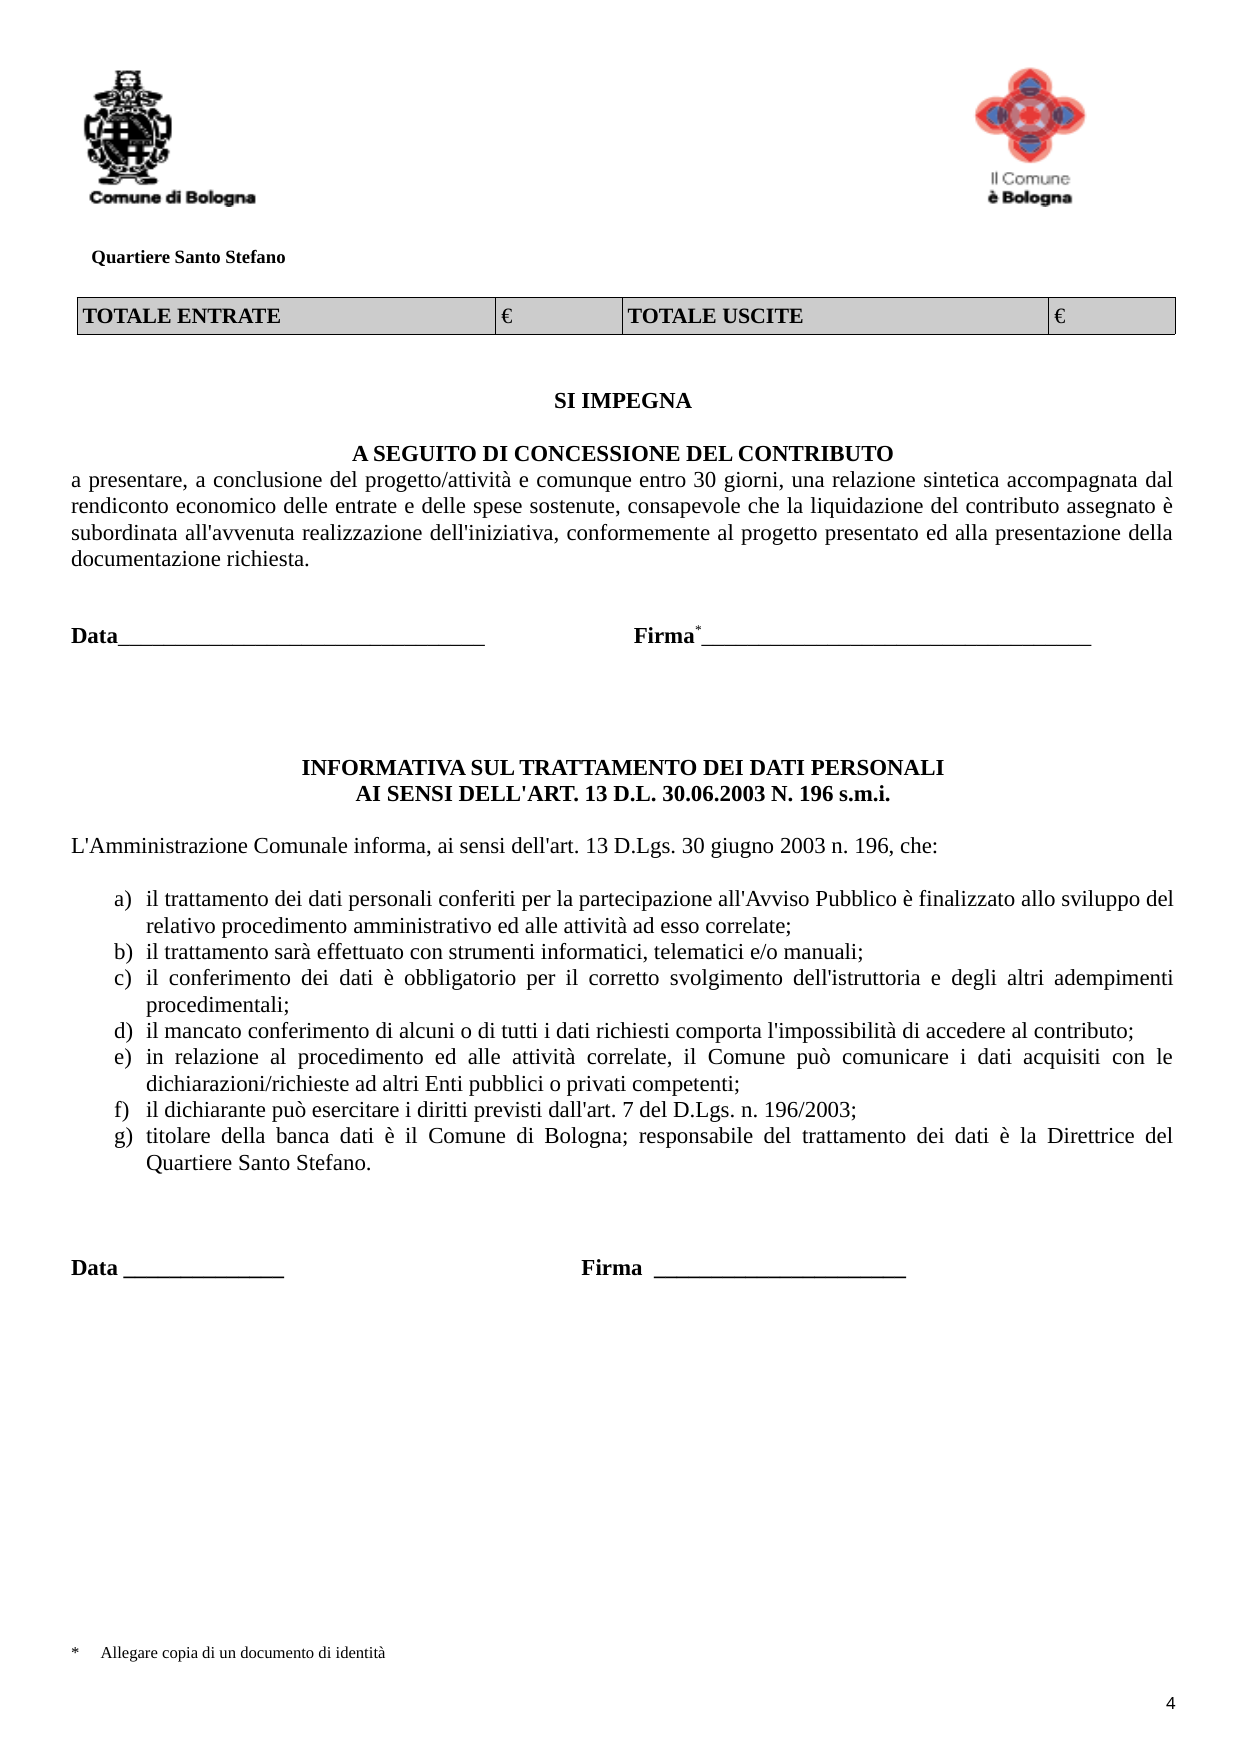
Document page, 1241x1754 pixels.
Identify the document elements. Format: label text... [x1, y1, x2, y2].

text L'Amministrazione Comunale informa, ai sensi dell'art. 13 D.Lgs. 30 giugno 2003 n. 196, che: [71, 833, 1175, 859]
table_cell € [496, 298, 622, 334]
text Data________________________________ Firma__________________________________ [71, 622, 1175, 648]
table_cell € [1049, 298, 1175, 334]
text INFORMATIVA SUL TRATTAMENTO DEI DATI PERSONALI [71, 753, 1175, 780]
text g) titolare della banca dati è il Comune di Bologna; responsabile del trattamento dei dati è la Direttrice del Quartiere Santo Stefano. [108, 1122, 1175, 1175]
table_cell TOTALE ENTRATE [78, 298, 495, 334]
text Allegare copia di un documento di identità [71, 1643, 1175, 1662]
picture [1, 13, 1156, 207]
text SI IMPEGNA [71, 387, 1175, 413]
text a presentare, a conclusione del progetto/attività e comunque entro 30 giorni, una relazione sintetica accompagnata dal rendiconto economico delle entrate e delle spese sostenute, consapevole che la liquidazione del contributo assegnato è subordinata all'avvenuta realizzazione dell'iniziativa, conformemente al progetto presentato ed alla presentazione della documentazione richiesta. [71, 466, 1175, 571]
text AI SENSI DELL'ART. 13 D.L. 30.06.2003 N. 196 s.m.i. [71, 780, 1175, 806]
text d) il mancato conferimento di alcuni o di tutti i dati richiesti comporta l'impossibilità di accedere al contributo; [108, 1017, 1175, 1043]
text a) il trattamento dei dati personali conferiti per la partecipazione all'Avviso Pubblico è finalizzato allo sviluppo del relativo procedimento amministrativo ed alle attività ad esso correlate; [108, 885, 1175, 938]
table_cell TOTALE USCITE [623, 298, 1048, 334]
text Data ______________ Firma ______________________ [71, 1254, 1175, 1281]
text b) il trattamento sarà effettuato con strumenti informatici, telematici e/o manuali; [108, 938, 1175, 964]
text f) il dichiarante può esercitare i diritti previsti dall'art. 7 del D.Lgs. n. 196/2003; [108, 1096, 1175, 1122]
text c) il conferimento dei dati è obbligatorio per il corretto svolgimento dell'istruttoria e degli altri adempimenti procedimentali; [108, 964, 1175, 1017]
text A SEGUITO DI CONCESSIONE DEL CONTRIBUTO [71, 439, 1175, 466]
text e) in relazione al procedimento ed alle attività correlate, il Comune può comunicare i dati acquisiti con le dichiarazioni/richieste ad altri Enti pubblici o privati competenti; [108, 1043, 1175, 1096]
